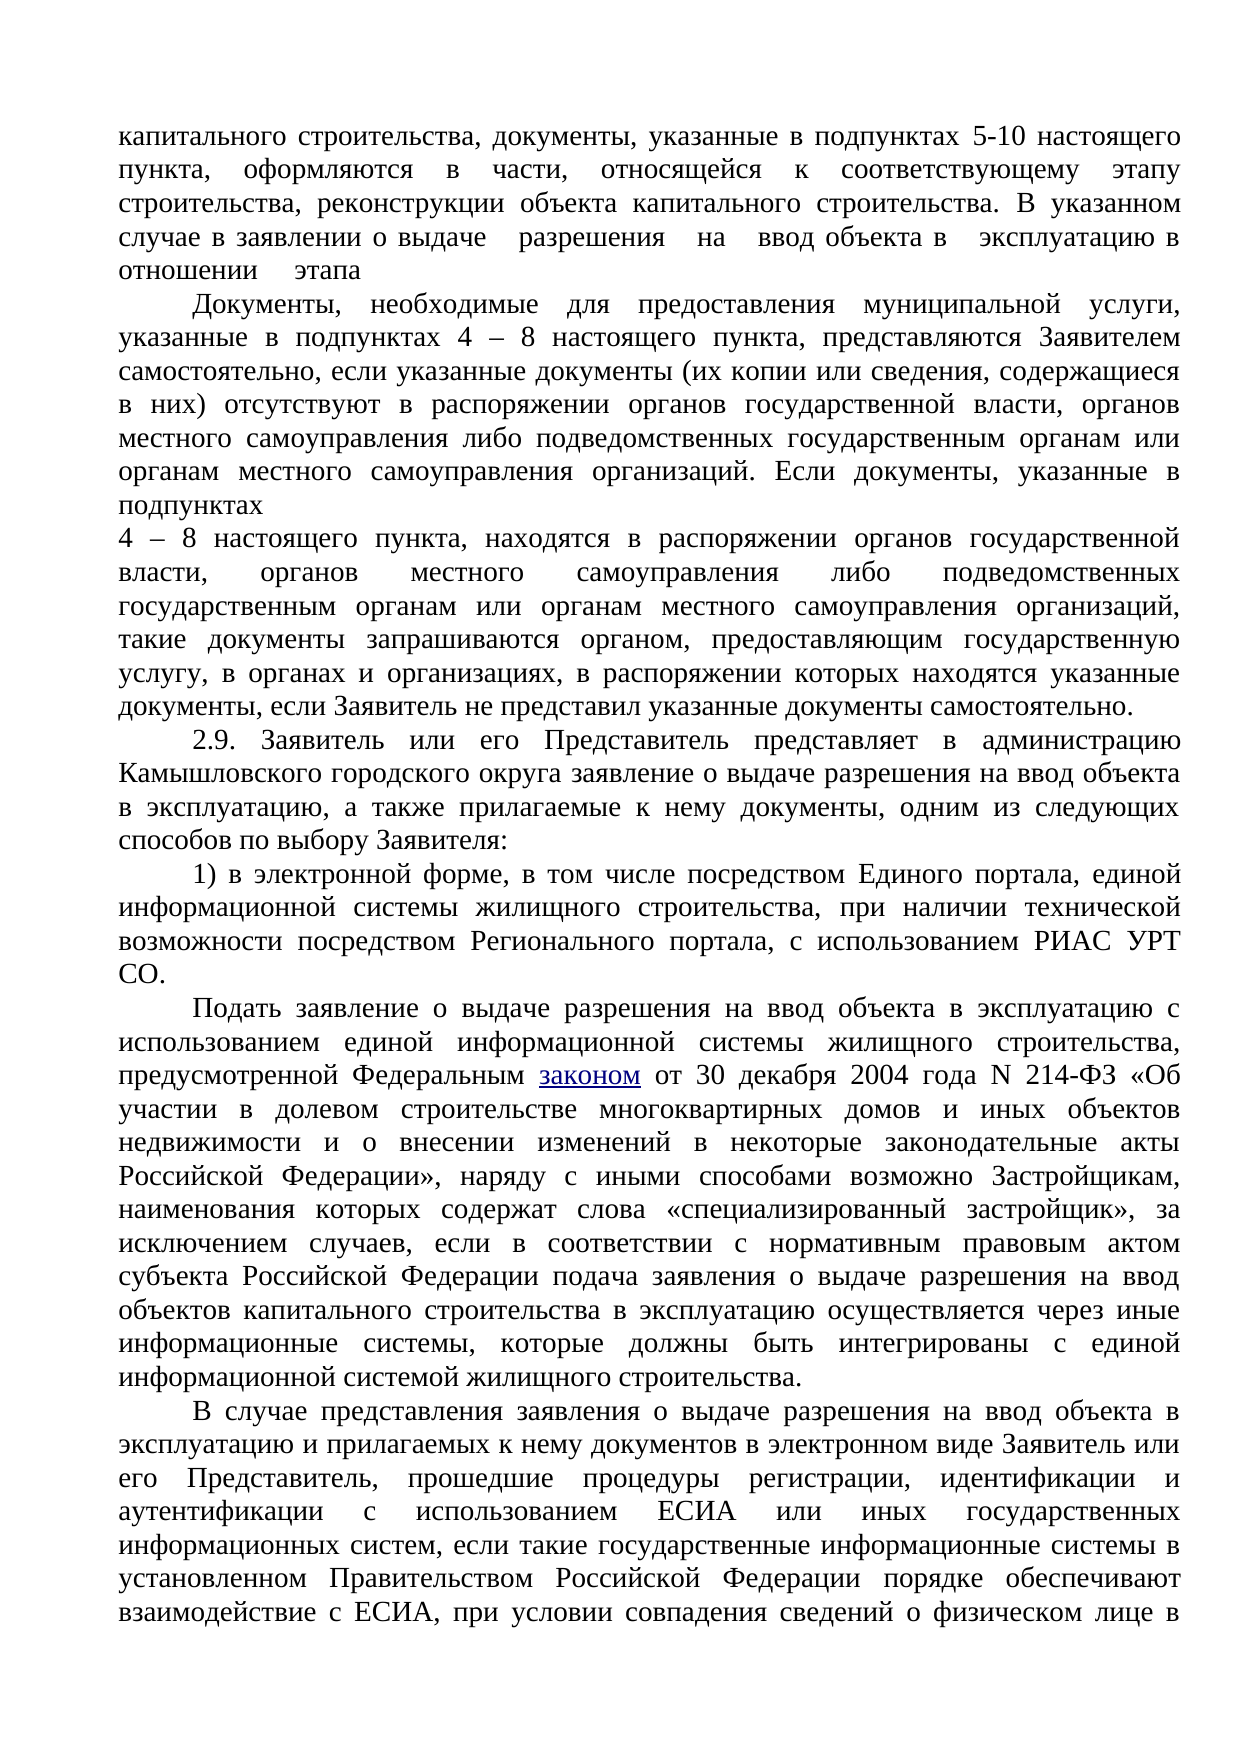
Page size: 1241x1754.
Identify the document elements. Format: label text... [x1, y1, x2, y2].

text В случае представления заявления о выдаче разрешения на ввод объекта в эксплуатацию и прилагаемых к нему документов в электронном виде Заявитель или его Представитель, прошедшие процедуры регистрации, идентификации и аутентификации с использованием ЕСИА или иных государственных информационных систем, если такие государственные информационные системы в установленном Правительством Российской Федерации порядке обеспечивают взаимодействие с ЕСИА, при условии совпадения сведений о физическом лице в [118, 1393, 1181, 1627]
text Документы, необходимые для предоставления муниципальной услуги, указанные в подпунктах 4 – 8 настоящего пункта, представляются Заявителем самостоятельно, если указанные документы (их копии или сведения, содержащиеся в них) отсутствуют в распоряжении органов государственной власти, органов местного самоуправления либо подведомственных государственным органам или органам местного самоуправления организаций. Если документы, указанные в подпунктах 4 – 8 настоящего пункта, находятся в распоряжении органов государственной власти, органов местного самоуправления либо подведомственных государственным органам или органам местного самоуправления организаций, такие документы запрашиваются органом, предоставляющим государственную услугу, в органах и организациях, в распоряжении которых находятся указанные документы, если Заявитель не представил указанные документы самостоятельно. [118, 286, 1181, 722]
text 2.9. Заявитель или его Представитель представляет в администрацию Камышловского городского округа заявление о выдаче разрешения на ввод объекта в эксплуатацию, а также прилагаемые к нему документы, одним из следующих способов по выбору Заявителя: [118, 722, 1181, 856]
text 1) в электронной форме, в том числе посредством Единого портала, единой информационной системы жилищного строительства, при наличии технической возможности посредством Регионального портала, с использованием РИАС УРТ СО. [118, 856, 1181, 990]
text В случае, если подано заявление о выдаче разрешения на ввод объекта в эксплуатацию в отношении этапа строительства, реконструкции объекта капитального строительства, документы, указанные в подпунктах 5-10 настоящего пункта, оформляются в части, относящейся к соответствующему этапу строительства, реконструкции объекта капитального строительства. В указанном случае в заявлении о выдаче разрешения на ввод объекта в эксплуатацию в отношении этапа [118, 118, 1181, 286]
text Подать заявление о выдаче разрешения на ввод объекта в эксплуатацию с использованием единой информационной системы жилищного строительства, предусмотренной Федеральным законом от 30 декабря 2004 года N 214-ФЗ «Об участии в долевом строительстве многоквартирных домов и иных объектов недвижимости и о внесении изменений в некоторые законодательные акты Российской Федерации», наряду с иными способами возможно Застройщикам, наименования которых содержат слова «специализированный застройщик», за исключением случаев, если в соответствии с нормативным правовым актом субъекта Российской Федерации подача заявления о выдаче разрешения на ввод объектов капитального строительства в эксплуатацию осуществляется через иные информационные системы, которые должны быть интегрированы с единой информационной системой жилищного строительства. [118, 990, 1181, 1393]
